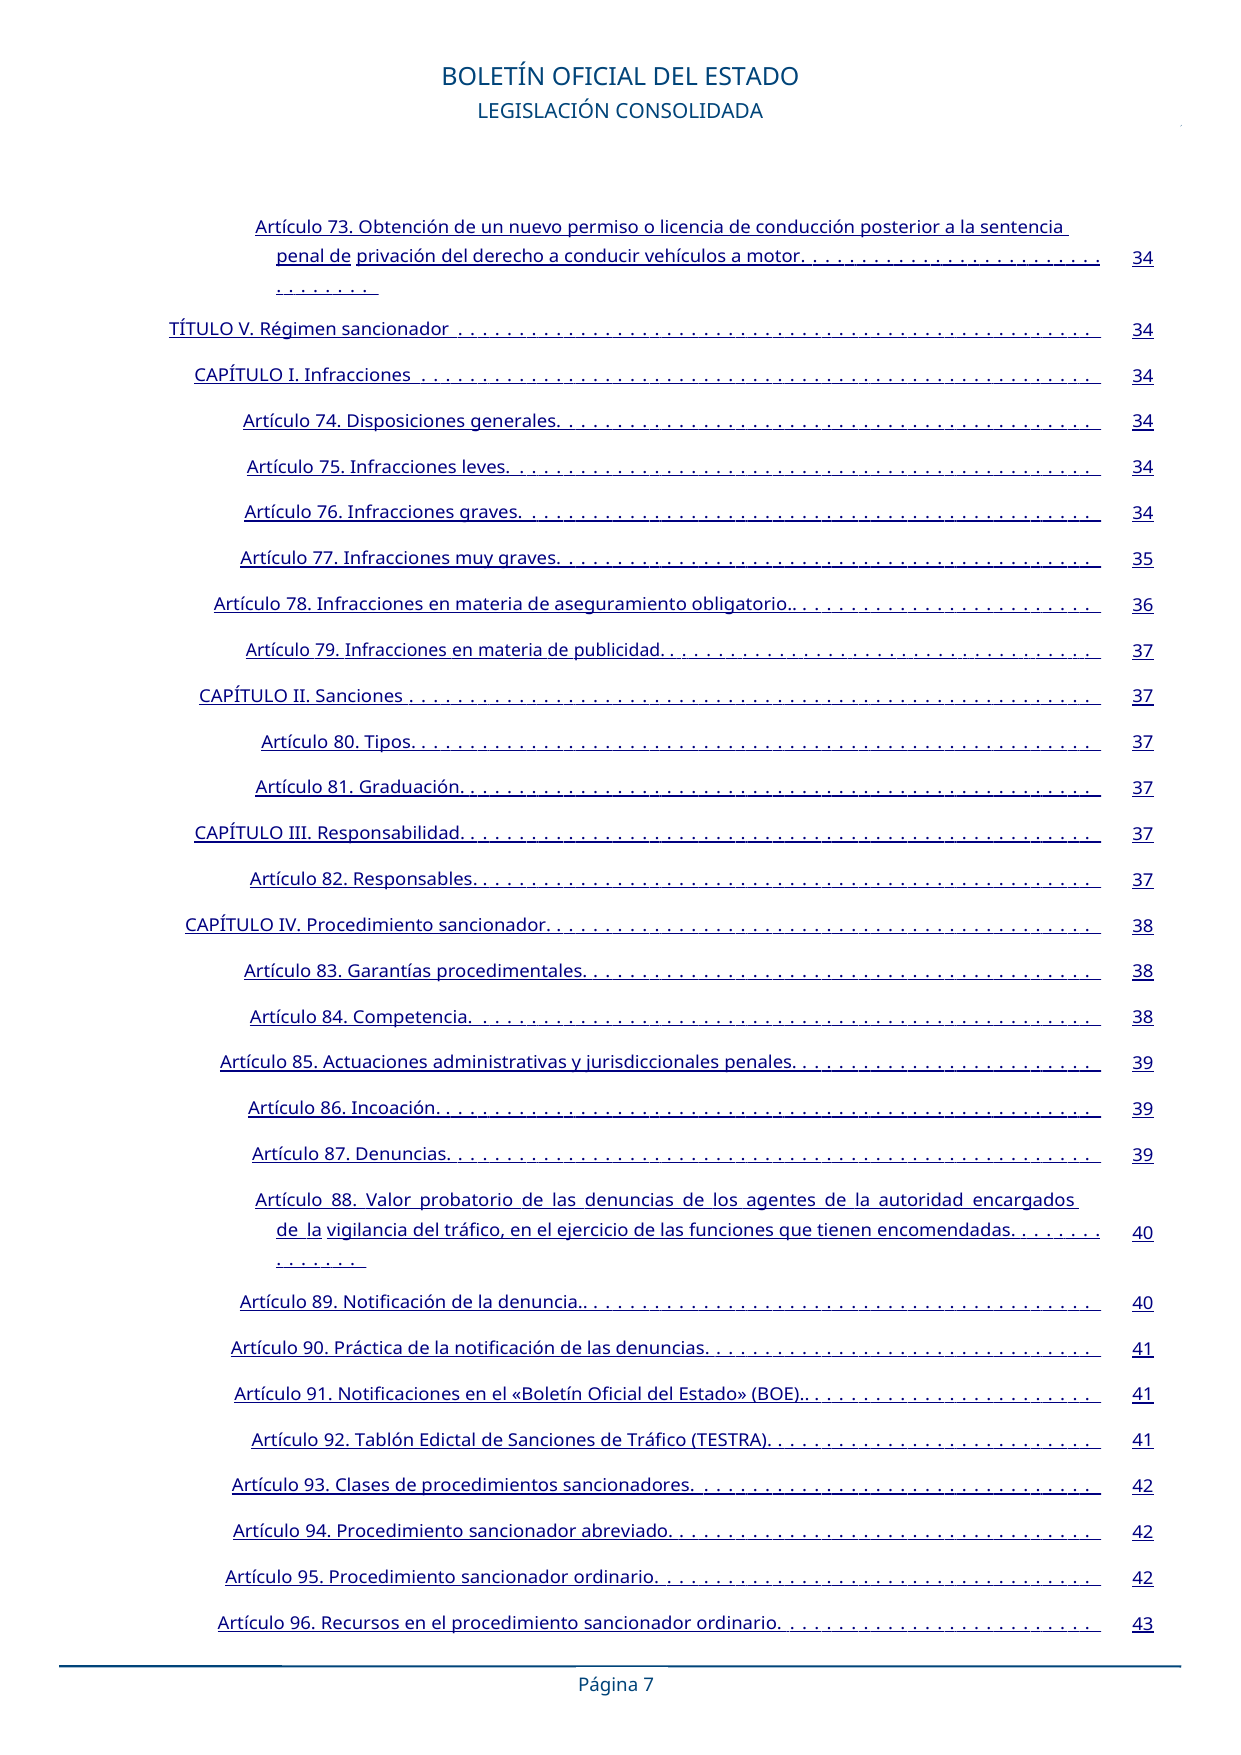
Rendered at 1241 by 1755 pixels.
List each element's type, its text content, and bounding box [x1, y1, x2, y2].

table_cell 37 [1116, 853, 1173, 899]
table_cell 37 [1116, 716, 1173, 762]
table_cell 34 [1116, 303, 1173, 349]
table_cell Artículo 87. Denuncias. . . . . . . . . . . . . . . . . . . . . . . . . . . . . . . . . . . . . . . . . . . . . . . . . . . . . [151, 1128, 1116, 1174]
table_cell Artículo 82. Responsables. . . . . . . . . . . . . . . . . . . . . . . . . . . . . . . . . . . . . . . . . . . . . . . . . . . [151, 853, 1116, 899]
table_cell 34 [1116, 395, 1173, 441]
table_cell 35 [1116, 533, 1173, 578]
table_cell Artículo 83. Garantías procedimentales. . . . . . . . . . . . . . . . . . . . . . . . . . . . . . . . . . . . . . . . . . [151, 945, 1116, 991]
table_cell TÍTULO V. Régimen sancionador . . . . . . . . . . . . . . . . . . . . . . . . . . . . . . . . . . . . . . . . . . . . . . . . . . . . [151, 303, 1116, 349]
table_cell Artículo 78. Infracciones en materia de aseguramiento obligatorio.. . . . . . . . . . . . . . . . . . . . . . . . . [151, 578, 1116, 624]
table_cell Artículo 76. Infracciones graves. . . . . . . . . . . . . . . . . . . . . . . . . . . . . . . . . . . . . . . . . . . . . . . [151, 487, 1116, 532]
table_cell Artículo 89. Notificación de la denuncia.. . . . . . . . . . . . . . . . . . . . . . . . . . . . . . . . . . . . . . . . . . [151, 1276, 1116, 1322]
table_header Artículo 73. Obtención de un nuevo permiso o licencia de conducción posterior a la sentencia penal de privación del derecho a conducir vehículos a motor. . . . . . . . . . . . . . . . . . . . . . . . . . . . . . . . . [151, 212, 1116, 303]
table_cell Artículo 85. Actuaciones administrativas y jurisdiccionales penales. . . . . . . . . . . . . . . . . . . . . . . . . [151, 1037, 1116, 1082]
table_cell Artículo 90. Práctica de la notificación de las denuncias. . . . . . . . . . . . . . . . . . . . . . . . . . . . . . . . [151, 1322, 1116, 1368]
table_cell 40 [1116, 1174, 1173, 1276]
table_cell Artículo 86. Incoación. . . . . . . . . . . . . . . . . . . . . . . . . . . . . . . . . . . . . . . . . . . . . . . . . . . . . . [151, 1083, 1116, 1128]
table_cell 34 [1116, 349, 1173, 395]
table_cell 34 [1116, 441, 1173, 487]
table_cell Artículo 95. Procedimiento sancionador ordinario. . . . . . . . . . . . . . . . . . . . . . . . . . . . . . . . . . . . [151, 1551, 1116, 1597]
table_cell 42 [1116, 1551, 1173, 1597]
table_cell CAPÍTULO III. Responsabilidad. . . . . . . . . . . . . . . . . . . . . . . . . . . . . . . . . . . . . . . . . . . . . . . . . . . . [151, 808, 1116, 853]
table_cell CAPÍTULO II. Sanciones . . . . . . . . . . . . . . . . . . . . . . . . . . . . . . . . . . . . . . . . . . . . . . . . . . . . . . . . [151, 670, 1116, 716]
table_cell 37 [1116, 624, 1173, 670]
table_cell Artículo 94. Procedimiento sancionador abreviado. . . . . . . . . . . . . . . . . . . . . . . . . . . . . . . . . . . [151, 1505, 1116, 1551]
table_cell 37 [1116, 808, 1173, 853]
table_cell 37 [1116, 670, 1173, 716]
table_cell 39 [1116, 1128, 1173, 1174]
table_cell 41 [1116, 1368, 1173, 1414]
table_cell 38 [1116, 945, 1173, 991]
table_cell Artículo 75. Infracciones leves. . . . . . . . . . . . . . . . . . . . . . . . . . . . . . . . . . . . . . . . . . . . . . . . [151, 441, 1116, 487]
table_cell 42 [1116, 1460, 1173, 1505]
table_cell Artículo 77. Infracciones muy graves. . . . . . . . . . . . . . . . . . . . . . . . . . . . . . . . . . . . . . . . . . . . [151, 533, 1116, 578]
table_cell CAPÍTULO IV. Procedimiento sancionador. . . . . . . . . . . . . . . . . . . . . . . . . . . . . . . . . . . . . . . . . . . . . [151, 899, 1116, 945]
table_cell 40 [1116, 1276, 1173, 1322]
table_cell Artículo 81. Graduación. . . . . . . . . . . . . . . . . . . . . . . . . . . . . . . . . . . . . . . . . . . . . . . . . . . . [151, 762, 1116, 807]
table_cell 41 [1116, 1322, 1173, 1368]
table_cell Artículo 92. Tablón Edictal de Sanciones de Tráfico (TESTRA). . . . . . . . . . . . . . . . . . . . . . . . . . . [151, 1414, 1116, 1459]
table_cell 39 [1116, 1083, 1173, 1128]
table_cell 37 [1116, 762, 1173, 807]
table_header 34 [1116, 212, 1173, 303]
table_cell 39 [1116, 1037, 1173, 1082]
table_cell 43 [1116, 1597, 1173, 1643]
table_cell Artículo 91. Notificaciones en el «Boletín Oficial del Estado» (BOE).. . . . . . . . . . . . . . . . . . . . . . . . [151, 1368, 1116, 1414]
table_cell 42 [1116, 1505, 1173, 1551]
table_cell Artículo 96. Recursos en el procedimiento sancionador ordinario. . . . . . . . . . . . . . . . . . . . . . . . . . [151, 1597, 1116, 1643]
table_cell Artículo 88. Valor probatorio de las denuncias de los agentes de la autoridad encargados de la vigilancia del tráfico, en el ejercicio de las funciones que tienen encomendadas. . . . . . . . . . . . . . . [151, 1174, 1116, 1276]
table_cell Artículo 79. Infracciones en materia de publicidad. . . . . . . . . . . . . . . . . . . . . . . . . . . . . . . . . . . . [151, 624, 1116, 670]
table_cell 34 [1116, 487, 1173, 532]
table_cell Artículo 93. Clases de procedimientos sancionadores. . . . . . . . . . . . . . . . . . . . . . . . . . . . . . . . . [151, 1460, 1116, 1505]
table_cell Artículo 74. Disposiciones generales. . . . . . . . . . . . . . . . . . . . . . . . . . . . . . . . . . . . . . . . . . . . [151, 395, 1116, 441]
table_cell 38 [1116, 899, 1173, 945]
table_cell CAPÍTULO I. Infracciones . . . . . . . . . . . . . . . . . . . . . . . . . . . . . . . . . . . . . . . . . . . . . . . . . . . . . . . [151, 349, 1116, 395]
table_cell 41 [1116, 1414, 1173, 1459]
table_cell Artículo 80. Tipos. . . . . . . . . . . . . . . . . . . . . . . . . . . . . . . . . . . . . . . . . . . . . . . . . . . . . . . . [151, 716, 1116, 762]
table_cell 38 [1116, 991, 1173, 1037]
table_cell 36 [1116, 578, 1173, 624]
table_cell Artículo 84. Competencia. . . . . . . . . . . . . . . . . . . . . . . . . . . . . . . . . . . . . . . . . . . . . . . . . . . [151, 991, 1116, 1037]
